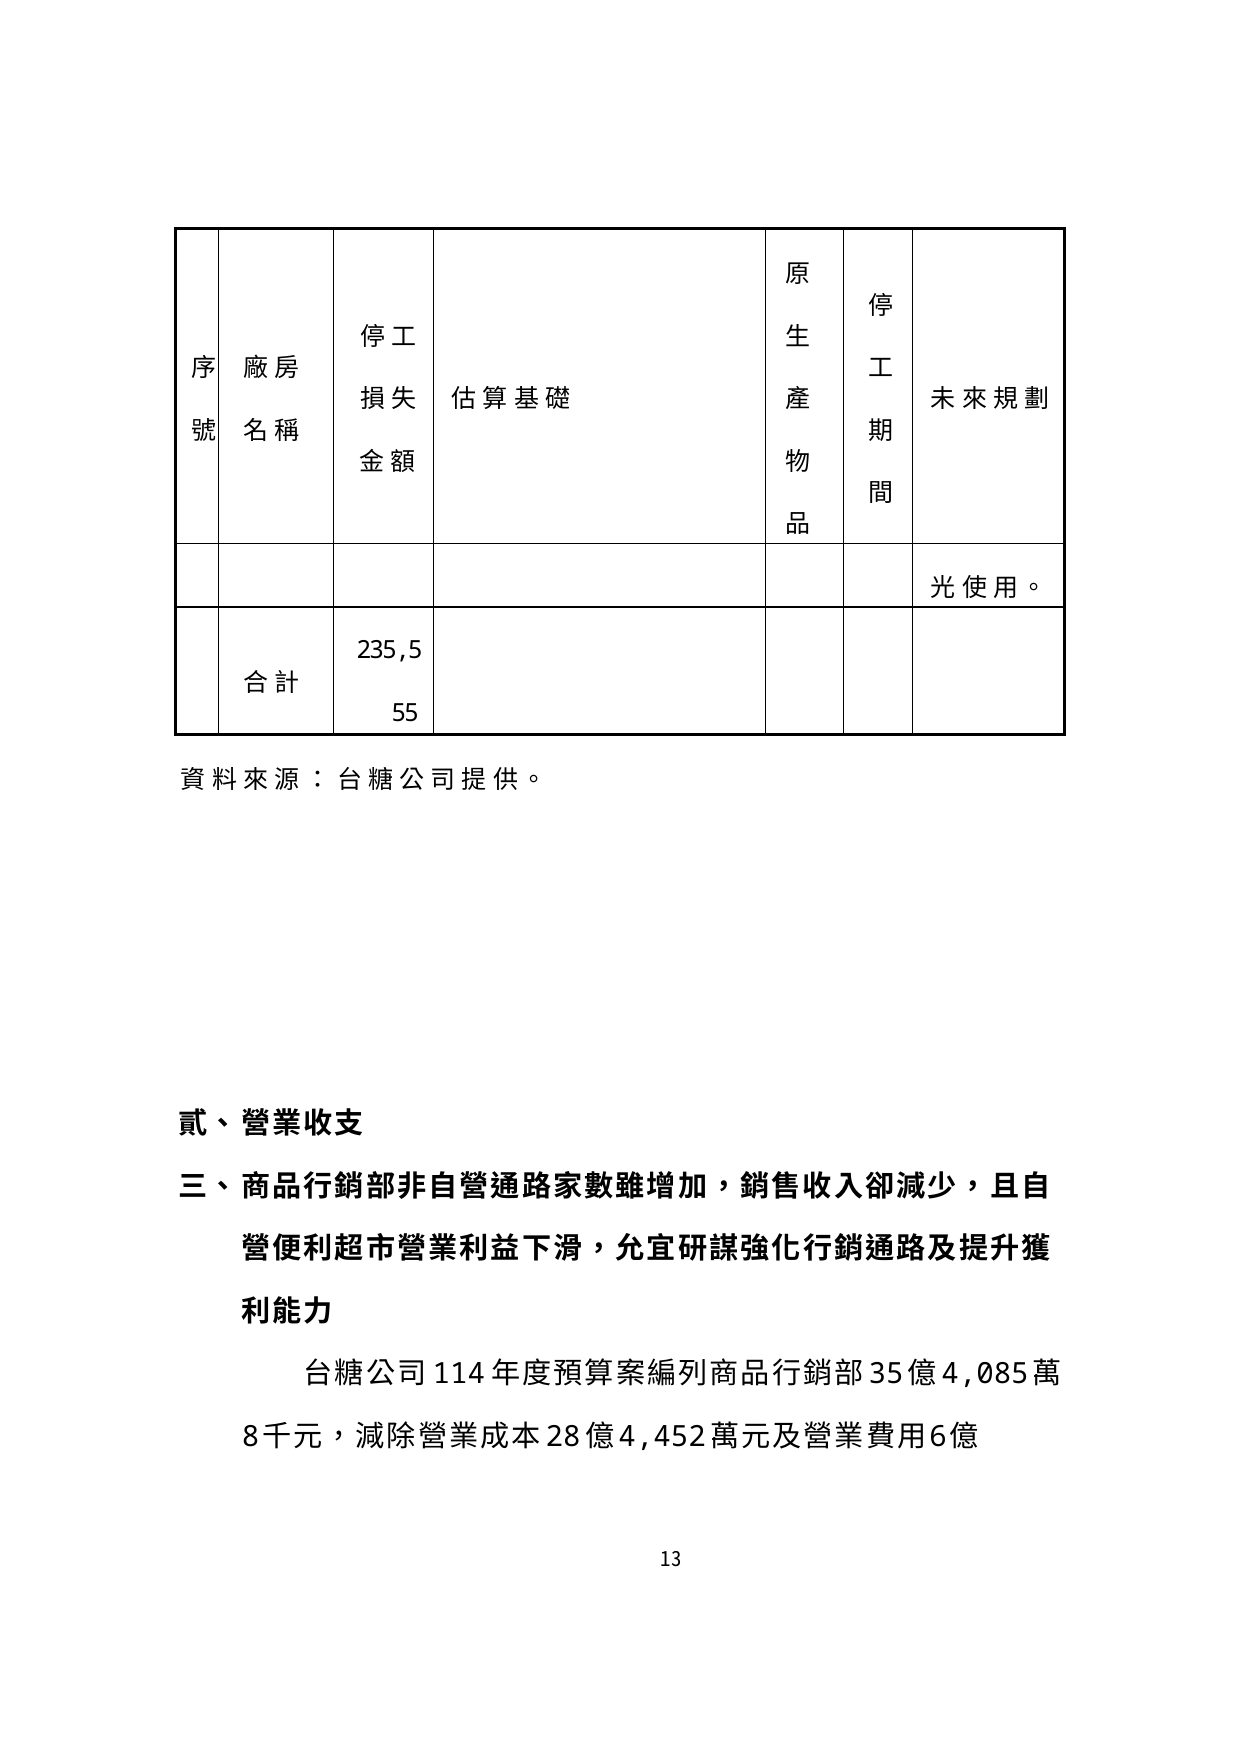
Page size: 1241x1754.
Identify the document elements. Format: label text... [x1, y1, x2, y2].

table_cell [219, 544, 333, 606]
table_header 停工損失金額 [334, 230, 433, 543]
table_cell [844, 608, 912, 732]
table_header 原生產物品 [766, 230, 843, 543]
table_cell [766, 544, 843, 606]
table_cell 光使用。 [913, 544, 1063, 606]
table_cell 235,555 [334, 608, 433, 732]
table_cell [844, 544, 912, 606]
table_header 廠房名稱 [219, 230, 333, 543]
table_header 序號 [177, 230, 218, 543]
table_cell [334, 544, 433, 606]
table_cell [177, 608, 218, 732]
text 台糖公司114年度預算案編列商品行銷部35億4,085萬8千元，減除營業成本28億4,452萬元及營業費用6億 [236, 1329, 1063, 1454]
table_cell [913, 608, 1063, 732]
text 三、商品行銷部非自營通路家數雖增加，銷售收入卻減少，且自營便利超市營業利益下滑，允宜研謀強化行銷通路及提升獲利能力 [177, 1142, 1063, 1329]
table_cell [434, 608, 765, 732]
table_cell 合計 [219, 608, 333, 732]
text 貳、營業收支 [177, 1079, 1063, 1142]
table_header 停工 期間 [844, 230, 912, 543]
table_cell [177, 544, 218, 606]
table_header 未來規劃 [913, 230, 1063, 543]
table_header 估算基礎 [434, 230, 765, 543]
table_cell [766, 608, 843, 732]
table_cell [434, 544, 765, 606]
text 資料來源：台糖公司提供。 [177, 736, 1063, 798]
